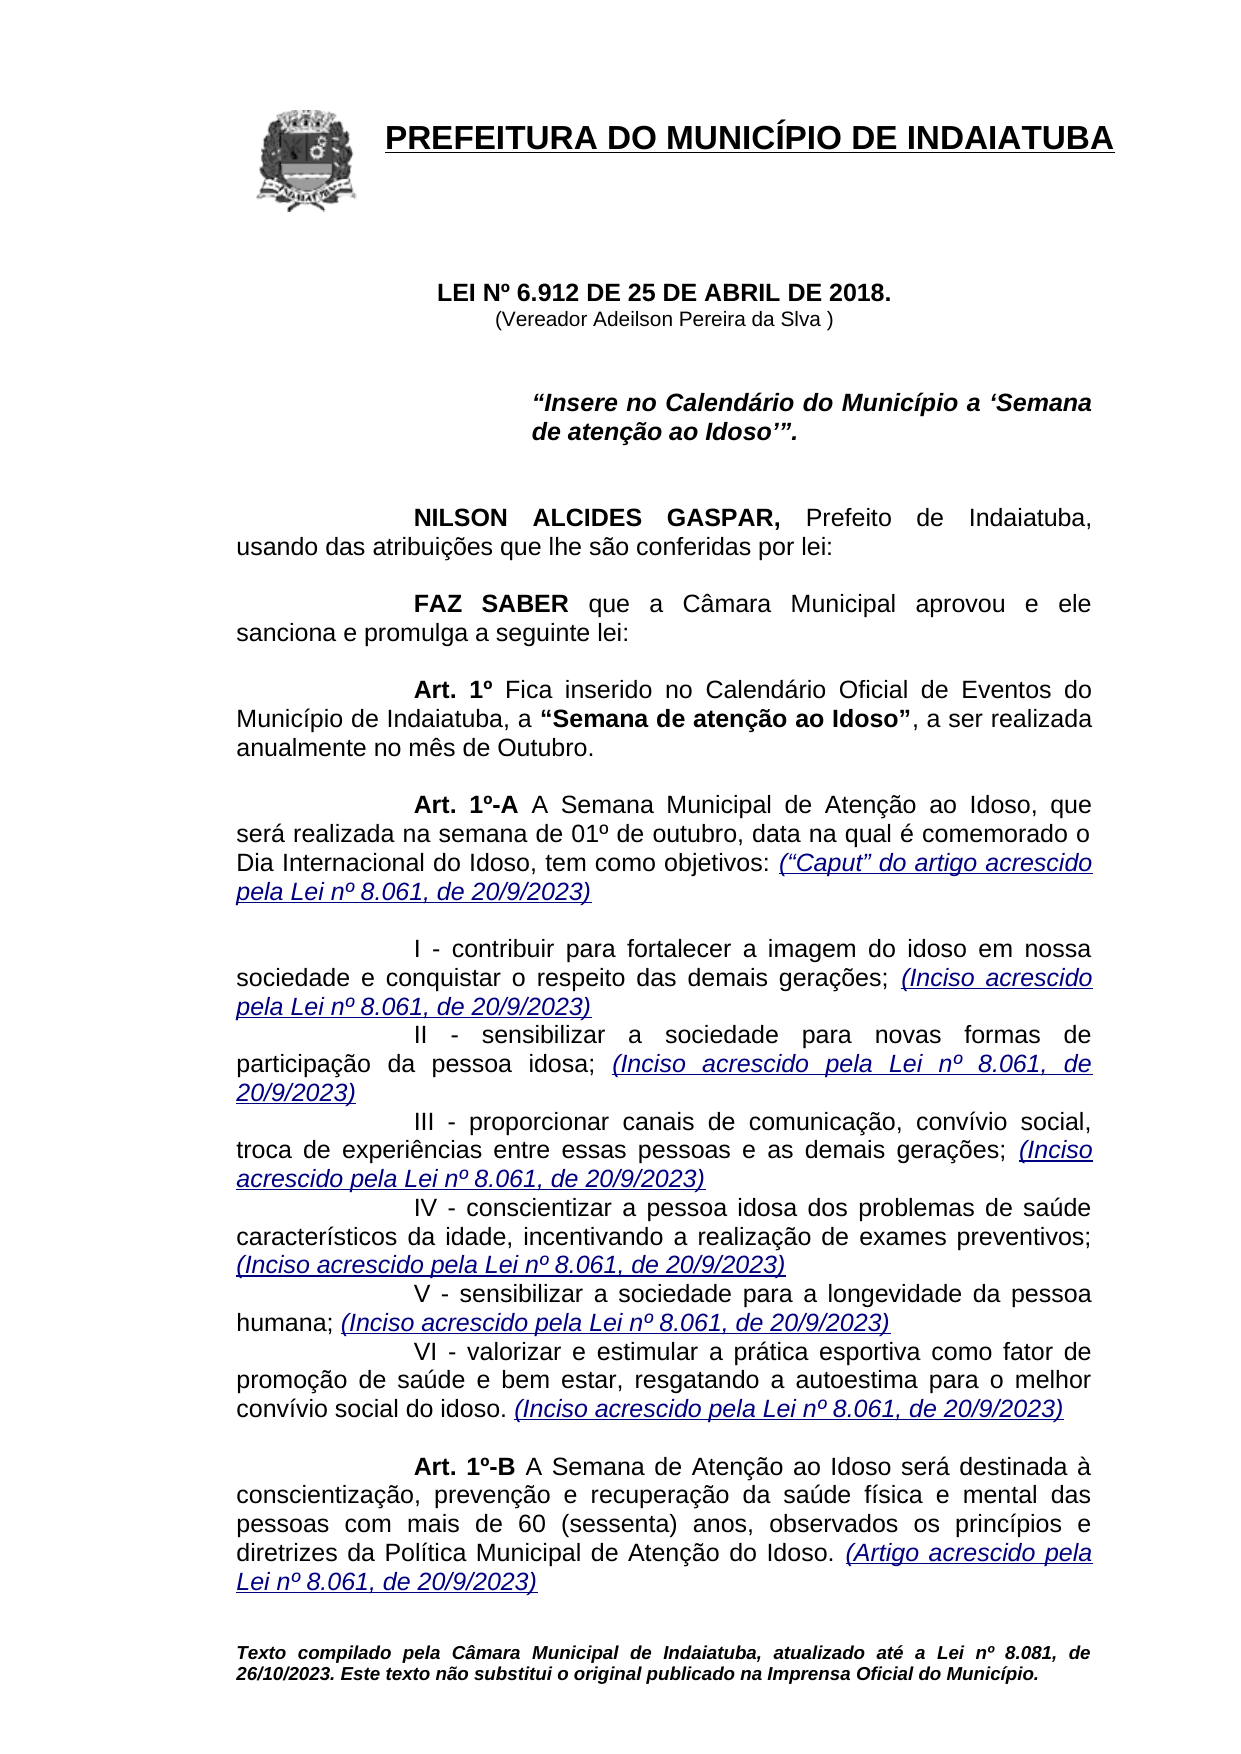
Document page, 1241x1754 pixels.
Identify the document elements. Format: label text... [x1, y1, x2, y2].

text V - sensibilizar a sociedade para a longevidade da pessoa humana; (Inciso acrescido pela Lei nº 8.061, de 20/9/2023) [236, 1279, 1092, 1337]
text III - proporcionar canais de comunicação, convívio social, troca de experiências entre essas pessoas e as demais gerações; (Inciso acrescido pela Lei nº 8.061, de 20/9/2023) [236, 1107, 1092, 1193]
text I - contribuir para fortalecer a imagem do idoso em nossa sociedade e conquistar o respeito das demais gerações; (Inciso acrescido pela Lei nº 8.061, de 20/9/2023) [236, 934, 1092, 1021]
text NILSON ALCIDES GASPAR, Prefeito de Indaiatuba, usando das atribuições que lhe são conferidas por lei: [236, 503, 1092, 561]
text LEI Nº 6.912 DE 25 DE ABRIL DE 2018. [236, 278, 1092, 307]
text Art. 1º-A A Semana Municipal de Atenção ao Idoso, que será realizada na semana de 01º de outubro, data na qual é comemorado o Dia Internacional do Idoso, tem como objetivos: (“Caput” do artigo acrescido pela Lei nº 8.061, de 20/9/2023) [236, 791, 1092, 906]
text Art. 1º-B A Semana de Atenção ao Idoso será destinada à conscientização, prevenção e recuperação da saúde física e mental das pessoas com mais de 60 (sessenta) anos, observados os princípios e diretrizes da Política Municipal de Atenção do Idoso. (Artigo acrescido pela Lei nº 8.061, de 20/9/2023) [236, 1452, 1092, 1596]
text II - sensibilizar a sociedade para novas formas de participação da pessoa idosa; (Inciso acrescido pela Lei nº 8.061, de 20/9/2023) [236, 1021, 1092, 1107]
text Art. 1º Fica inserido no Calendário Oficial de Eventos do Município de Indaiatuba, a “Semana de atenção ao Idoso”, a ser realizada anualmente no mês de Outubro. [236, 676, 1092, 762]
text VI - valorizar e estimular a prática esportiva como fator de promoção de saúde e bem estar, resgatando a autoestima para o melhor convívio social do idoso. (Inciso acrescido pela Lei nº 8.061, de 20/9/2023) [236, 1337, 1092, 1423]
text “Insere no Calendário do Município a ‘Semana de atenção ao Idoso’”. [532, 388, 1092, 446]
text FAZ SABER que a Câmara Municipal aprovou e ele sanciona e promulga a seguinte lei: [236, 589, 1092, 647]
text IV - conscientizar a pessoa idosa dos problemas de saúde característicos da idade, incentivando a realização de exames preventivos; (Inciso acrescido pela Lei nº 8.061, de 20/9/2023) [236, 1193, 1092, 1279]
text (Vereador Adeilson Pereira da Slva ) [236, 307, 1092, 331]
